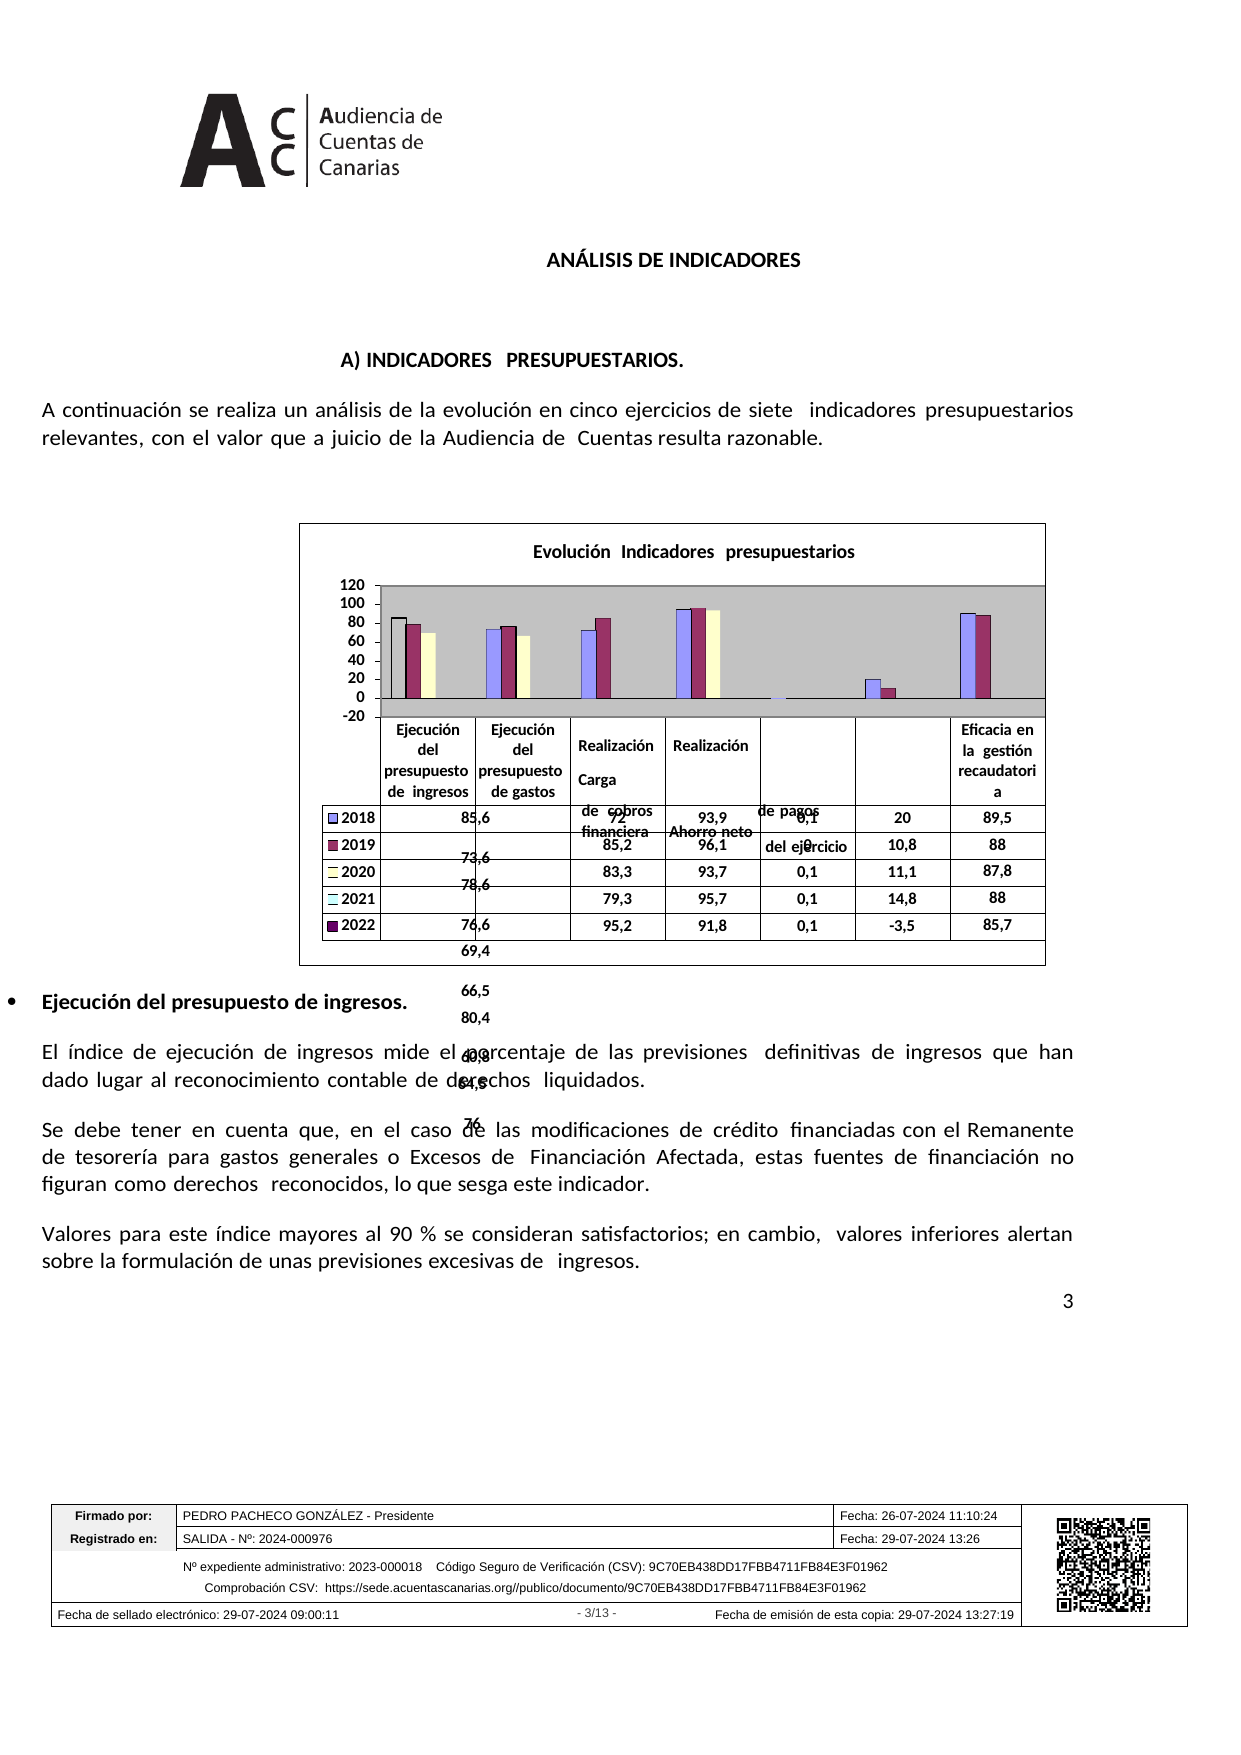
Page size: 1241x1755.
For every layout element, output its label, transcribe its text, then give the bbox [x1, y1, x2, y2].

list Ejecución del presupuesto de ingresos. [8, 988, 1199, 1015]
table_cell Fecha: 29-07-2024 13:26 [834, 1527, 1021, 1548]
table_cell Registrado en: [52, 1529, 176, 1548]
table_cell Fecha de sellado electrónico: 29-07-2024 09:00:11 - 3/13 - Fecha de emisión de esta copia: 29-07-2024 13:27:19 [52, 1603, 1021, 1626]
table_cell Nº expediente administrativo: 2023-000018 Código Seguro de Verificación (CSV): 9C70EB438DD17FBB4711FB84E3F01962 Comprobación CSV: https://sede.acuentascanarias.org//publico/documento/9C70EB438DD17FBB4711FB84E3F01962 [52, 1549, 1021, 1602]
table_cell SALIDA - Nº: 2024-000976 [177, 1527, 833, 1548]
text 3 [261, 1287, 1073, 1314]
text Valores para este índice mayores al 90 % se consideran satisfactorios; en cambio, valores inferiores alertan sobre la formulación de unas previsiones excesivas de ingresos. [42, 1220, 1074, 1274]
text Se debe tener en cuenta que, en el caso de las modificaciones de crédito financiadas con el Remanente de tesorería para gastos generales o Excesos de Financiación Afectada, estas fuentes de financiación no figuran como derechos reconocidos, lo que sesga este indicador. [42, 1116, 1074, 1197]
subtitle ANÁLISIS DE INDICADORES [437, 246, 910, 273]
table_header Fecha: 26-07-2024 11:10:24 [834, 1505, 1021, 1526]
text El índice de ejecución de ingresos mide el porcentaje de las previsiones definitivas de ingresos que han dado lugar al reconocimiento contable de derechos liquidados. [42, 1038, 1074, 1093]
text A continuación se realiza un análisis de la evolución en cinco ejercicios de siete indicadores presupuestarios relevantes, con el valor que a juicio de la Audiencia de Cuentas resulta razonable. [42, 397, 1074, 450]
table_header PEDRO PACHECO GONZÁLEZ - Presidente [177, 1505, 833, 1526]
table_header [1022, 1505, 1187, 1626]
list INDICADORES PRESUPUESTARIOS. [340, 346, 1199, 373]
table_header Firmado por: [52, 1505, 176, 1526]
